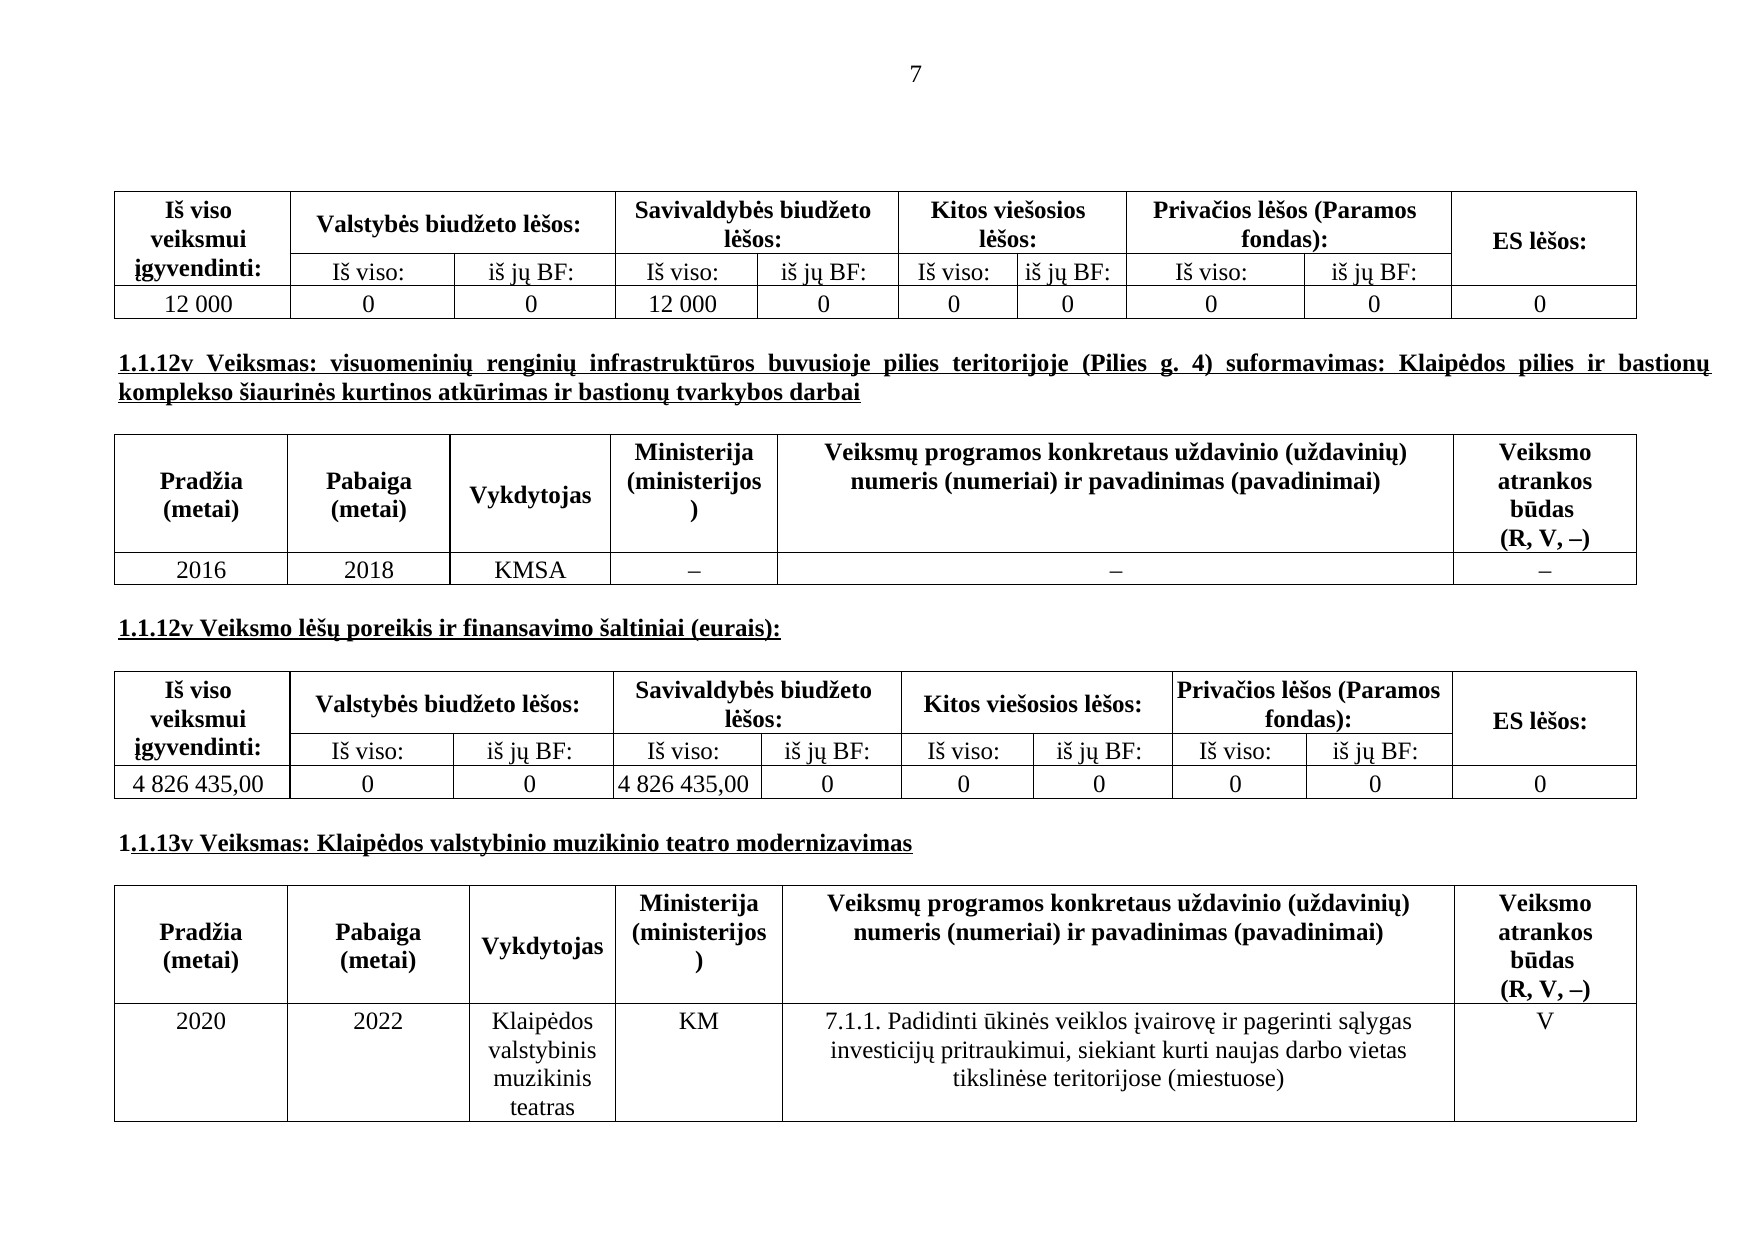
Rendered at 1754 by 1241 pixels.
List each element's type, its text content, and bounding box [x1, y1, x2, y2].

table_header Savivaldybės biudžeto lėšos: [616, 192, 898, 253]
table_cell iš jų BF: [1305, 254, 1451, 285]
table_header Valstybės biudžeto lėšos: [291, 192, 615, 253]
table_header ES lėšos: [1452, 192, 1636, 285]
table_cell – [1454, 553, 1636, 584]
table_cell 0 [899, 286, 1017, 318]
table_header Veiksmų programos konkretaus uždavinio (uždavinių) numeris (numeriai) ir pavadinimas (pavadinimai) [778, 435, 1453, 552]
table_cell iš jų BF: [455, 254, 615, 285]
table_cell iš jų BF: [1307, 734, 1452, 765]
table_header Kitos viešosios lėšos: [899, 192, 1126, 253]
table_cell iš jų BF: [1018, 254, 1126, 285]
table_cell 0 [902, 766, 1033, 798]
table_cell 0 [1034, 766, 1172, 798]
table_cell V [1455, 1004, 1636, 1121]
table_cell 12 000 [115, 286, 290, 318]
table_cell 0 [1305, 286, 1451, 318]
table_cell 7.1.1. Padidinti ūkinės veiklos įvairovę ir pagerinti sąlygas investicijų pritraukimui, siekiant kurti naujas darbo vietas tikslinėse teritorijose (miestuose) [783, 1004, 1454, 1121]
table_cell 0 [762, 766, 901, 798]
table_cell 0 [1127, 286, 1304, 318]
table_cell 12 000 [616, 286, 757, 318]
table_cell Iš viso: [614, 734, 761, 765]
table_cell Iš viso: [616, 254, 757, 285]
table_cell iš jų BF: [762, 734, 901, 765]
table_cell Iš viso: [291, 734, 453, 765]
table_cell KM [616, 1004, 782, 1121]
table_cell 0 [1018, 286, 1126, 318]
table_cell 0 [1173, 766, 1306, 798]
table_cell – [778, 553, 1453, 584]
table_cell iš jų BF: [454, 734, 613, 765]
table_header Kitos viešosios lėšos: [902, 672, 1172, 732]
table_cell Iš viso: [291, 254, 454, 285]
table_cell 0 [455, 286, 615, 318]
table_header Veiksmo atrankos būdas (R, V, –) [1454, 435, 1636, 552]
table_header Ministerija (ministerijos) [611, 435, 777, 552]
table_cell 2018 [288, 553, 449, 584]
table_header Veiksmo atrankos būdas (R, V, –) [1455, 886, 1636, 1003]
table_cell Klaipėdos valstybinis muzikinis teatras [470, 1004, 615, 1121]
table_cell 0 [1453, 766, 1636, 798]
table_cell iš jų BF: [758, 254, 898, 285]
table_cell Iš viso: [899, 254, 1017, 285]
table_cell 0 [758, 286, 898, 318]
table_cell 0 [1452, 286, 1636, 318]
table_cell iš jų BF: [1034, 734, 1172, 765]
table_header Privačios lėšos (Paramos fondas): [1127, 192, 1451, 253]
table_header Vykdytojas [470, 886, 615, 1003]
table_header Iš viso veiksmui įgyvendinti: [115, 192, 290, 285]
table_header Pabaiga (metai) [288, 435, 449, 552]
table_header Ministerija (ministerijos) [616, 886, 782, 1003]
table_header Pradžia (metai) [115, 435, 287, 552]
table_header Valstybės biudžeto lėšos: [291, 672, 613, 732]
text 1.1.12v Veiksmas: visuomeninių renginių infrastruktūros buvusioje pilies teritorijoje (Pilies g. 4) suformavimas: Klaipėdos pilies ir bastionų komplekso šiaurinės kurtinos atkūrimas ir bastionų tvarkybos darbai [118, 348, 1713, 405]
text 1.1.13v Veiksmas: Klaipėdos valstybinio muzikinio teatro modernizavimas [118, 828, 1713, 856]
table_cell 0 [291, 766, 453, 798]
table_header ES lėšos: [1453, 672, 1636, 765]
table_header Iš viso veiksmui įgyvendinti: [115, 672, 289, 765]
table_cell KMSA [451, 553, 610, 584]
table_cell 2022 [288, 1004, 469, 1121]
table_cell 0 [454, 766, 613, 798]
table_cell Iš viso: [1173, 734, 1306, 765]
table_cell 0 [1307, 766, 1452, 798]
table_header Savivaldybės biudžeto lėšos: [614, 672, 901, 732]
text 1.1.12v Veiksmo lėšų poreikis ir finansavimo šaltiniai (eurais): [118, 613, 1713, 642]
table_cell 2020 [115, 1004, 287, 1121]
table_header Pabaiga (metai) [288, 886, 469, 1003]
table_header Privačios lėšos (Paramos fondas): [1173, 672, 1452, 732]
table_cell 4 826 435,00 [614, 766, 761, 798]
table_header Veiksmų programos konkretaus uždavinio (uždavinių) numeris (numeriai) ir pavadinimas (pavadinimai) [783, 886, 1454, 1003]
table_header Pradžia (metai) [115, 886, 287, 1003]
table_cell Iš viso: [902, 734, 1033, 765]
table_cell 0 [291, 286, 454, 318]
table_cell 2016 [115, 553, 287, 584]
table_cell – [611, 553, 777, 584]
table_cell Iš viso: [1127, 254, 1304, 285]
table_cell 4 826 435,00 [115, 766, 289, 798]
table_header Vykdytojas [451, 435, 610, 552]
